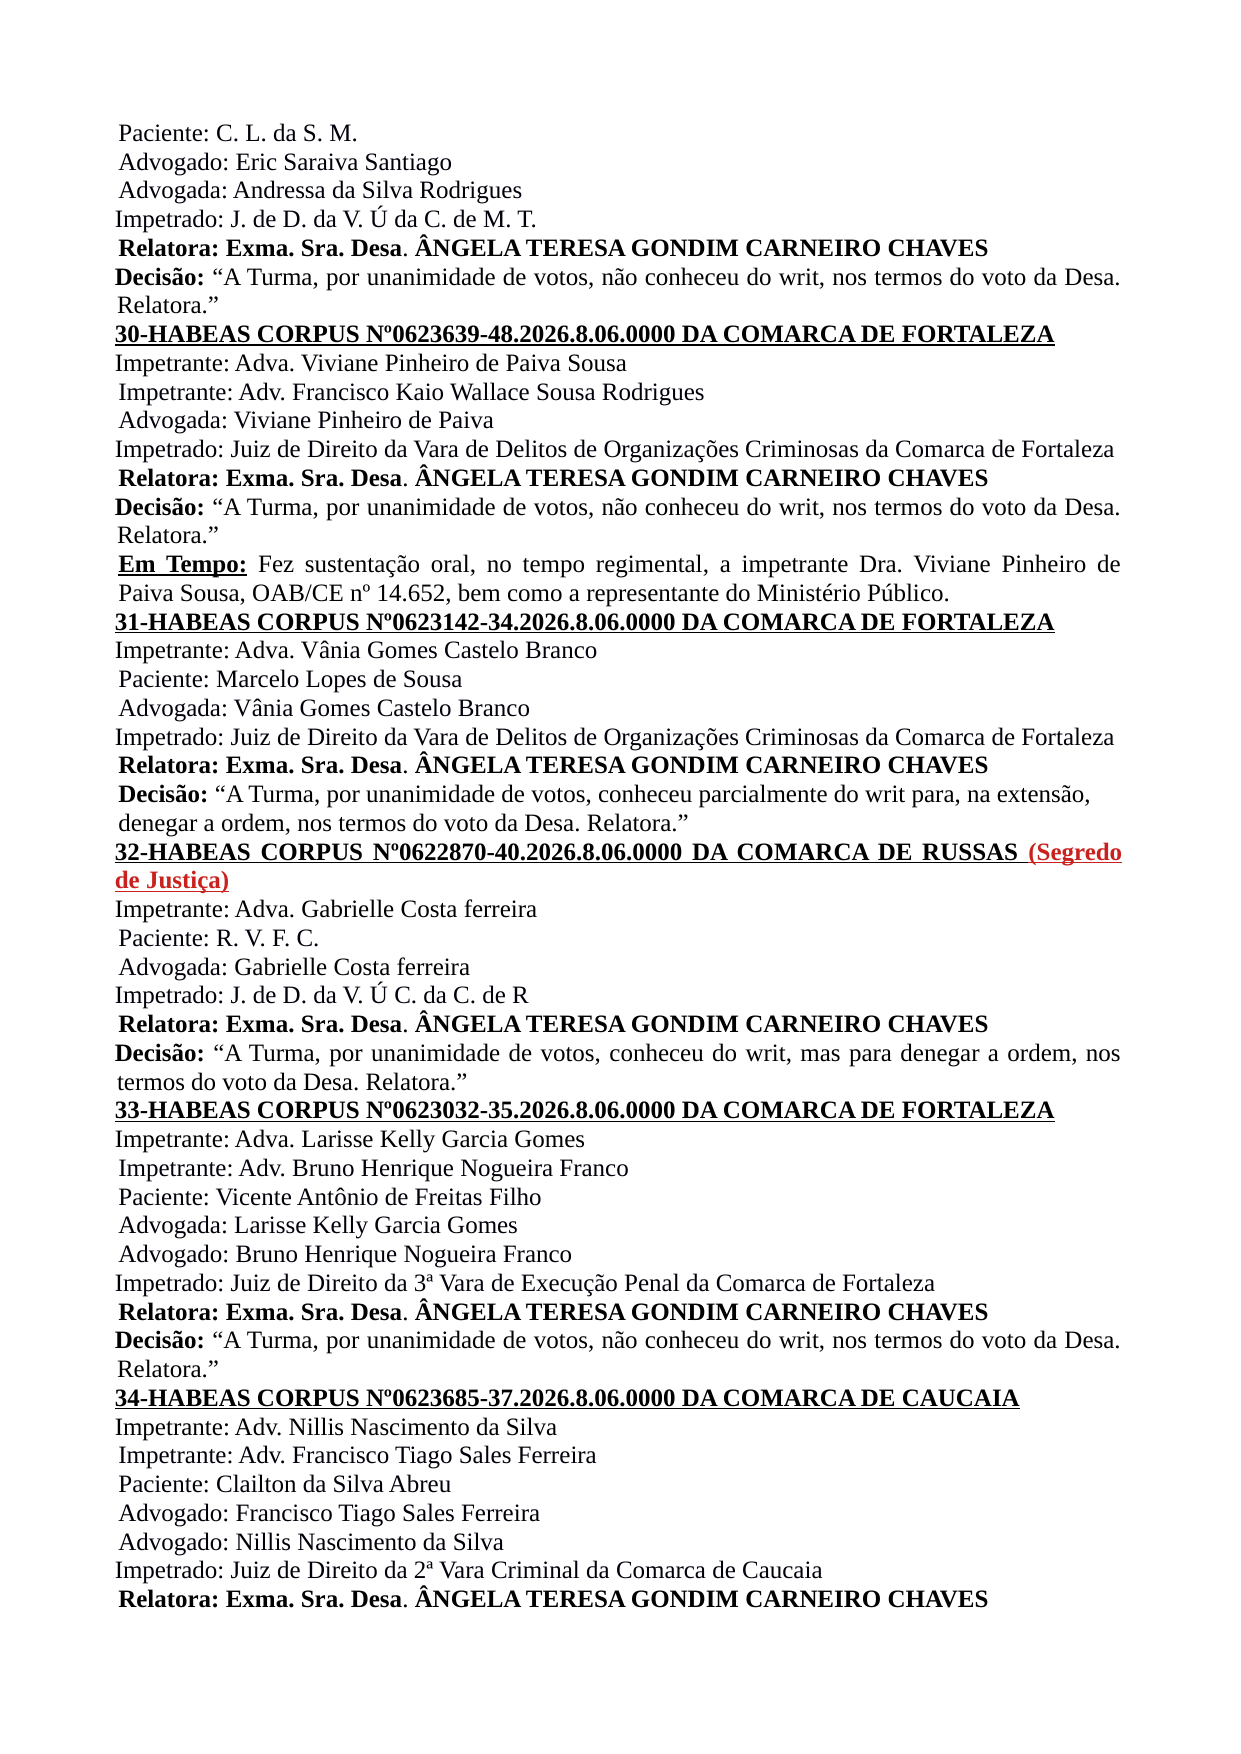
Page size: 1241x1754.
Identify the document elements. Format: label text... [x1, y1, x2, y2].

text Advogado: Bruno Henrique Nogueira Franco [118, 1239, 1122, 1268]
text 34-HABEAS CORPUS Nº0623685-37.2026.8.06.0000 DA COMARCA DE CAUCAIA [114, 1383, 1122, 1412]
text 31-HABEAS CORPUS Nº0623142-34.2026.8.06.0000 DA COMARCA DE FORTALEZA [114, 607, 1122, 636]
text Advogada: Gabrielle Costa ferreira [118, 952, 1122, 981]
text Impetrante: Adva. Vânia Gomes Castelo Branco [114, 636, 1122, 664]
text Relatora: Exma. Sra. Desa. ÂNGELA TERESA GONDIM CARNEIRO CHAVES [118, 233, 1122, 262]
text Impetrado: Juiz de Direito da 3ª Vara de Execução Penal da Comarca de Fortaleza [114, 1268, 1122, 1297]
text Advogada: Vânia Gomes Castelo Branco [118, 693, 1122, 722]
text 33-HABEAS CORPUS Nº0623032-35.2026.8.06.0000 DA COMARCA DE FORTALEZA [114, 1096, 1122, 1124]
text Decisão: “A Turma, por unanimidade de votos, não conheceu do writ, nos termos do voto da Desa. Relatora.” [114, 262, 1122, 319]
text Impetrante: Adva. Larisse Kelly Garcia Gomes [114, 1124, 1122, 1153]
text Advogada: Viviane Pinheiro de Paiva [118, 406, 1122, 434]
text Relatora: Exma. Sra. Desa. ÂNGELA TERESA GONDIM CARNEIRO CHAVES [118, 463, 1122, 492]
text Paciente: R. V. F. C. [118, 923, 1122, 952]
text de Justiça) [114, 863, 1122, 894]
text Impetrante: Adv. Francisco Kaio Wallace Sousa Rodrigues [118, 377, 1122, 406]
text Advogado: Nillis Nascimento da Silva [118, 1527, 1122, 1556]
text Paciente: Vicente Antônio de Freitas Filho [118, 1182, 1122, 1211]
text Relatora: Exma. Sra. Desa. ÂNGELA TERESA GONDIM CARNEIRO CHAVES [118, 1297, 1122, 1326]
text Decisão: “A Turma, por unanimidade de votos, não conheceu do writ, nos termos do voto da Desa. Relatora.” [114, 1326, 1122, 1383]
text Impetrante: Adv. Francisco Tiago Sales Ferreira [118, 1441, 1122, 1469]
text Paciente: Clailton da Silva Abreu [118, 1469, 1122, 1498]
text Relatora: Exma. Sra. Desa. ÂNGELA TERESA GONDIM CARNEIRO CHAVES [118, 1009, 1122, 1038]
text Advogada: Larisse Kelly Garcia Gomes [118, 1211, 1122, 1239]
text Impetrado: Juiz de Direito da Vara de Delitos de Organizações Criminosas da Comarca de Fortaleza [114, 722, 1122, 751]
text Impetrado: Juiz de Direito da 2ª Vara Criminal da Comarca de Caucaia [114, 1556, 1122, 1584]
text Impetrante: Adv. Nillis Nascimento da Silva [114, 1412, 1122, 1441]
text Impetrante: Adva. Gabrielle Costa ferreira [114, 894, 1122, 923]
text 30-HABEAS CORPUS Nº0623639-48.2026.8.06.0000 DA COMARCA DE FORTALEZA [114, 319, 1122, 348]
text Em Tempo: Fez sustentação oral, no tempo regimental, a impetrante Dra. Viviane Pinheiro de Paiva Sousa, OAB/CE nº 14.652, bem como a representante do Ministério Público. [118, 549, 1122, 607]
text Relatora: Exma. Sra. Desa. ÂNGELA TERESA GONDIM CARNEIRO CHAVES [118, 1584, 1122, 1613]
text Decisão: “A Turma, por unanimidade de votos, não conheceu do writ, nos termos do voto da Desa. Relatora.” [114, 492, 1122, 549]
text Decisão: “A Turma, por unanimidade de votos, conheceu parcialmente do writ para, na extensão, denegar a ordem, nos termos do voto da Desa. Relatora.” [118, 779, 1122, 837]
text Paciente: Marcelo Lopes de Sousa [118, 664, 1122, 693]
text Impetrante: Adva. Viviane Pinheiro de Paiva Sousa [114, 348, 1122, 377]
text Advogada: Andressa da Silva Rodrigues [118, 176, 1122, 204]
text Impetrado: J. de D. da V. Ú C. da C. de R [114, 981, 1122, 1009]
text Advogado: Francisco Tiago Sales Ferreira [118, 1498, 1122, 1527]
text Impetrado: J. de D. da V. Ú da C. de M. T. [114, 204, 1122, 233]
text Impetrante: Adv. Bruno Henrique Nogueira Franco [118, 1153, 1122, 1182]
text Relatora: Exma. Sra. Desa. ÂNGELA TERESA GONDIM CARNEIRO CHAVES [118, 751, 1122, 779]
text Decisão: “A Turma, por unanimidade de votos, conheceu do writ, mas para denegar a ordem, nos termos do voto da Desa. Relatora.” [114, 1038, 1122, 1096]
text Paciente: C. L. da S. M. [118, 118, 1122, 147]
text Advogado: Eric Saraiva Santiago [118, 147, 1122, 176]
text Impetrado: Juiz de Direito da Vara de Delitos de Organizações Criminosas da Comarca de Fortaleza [114, 434, 1122, 463]
text 32-HABEAS CORPUS Nº0622870-40.2026.8.06.0000 DA COMARCA DE RUSSAS (Segredo [114, 837, 1122, 862]
